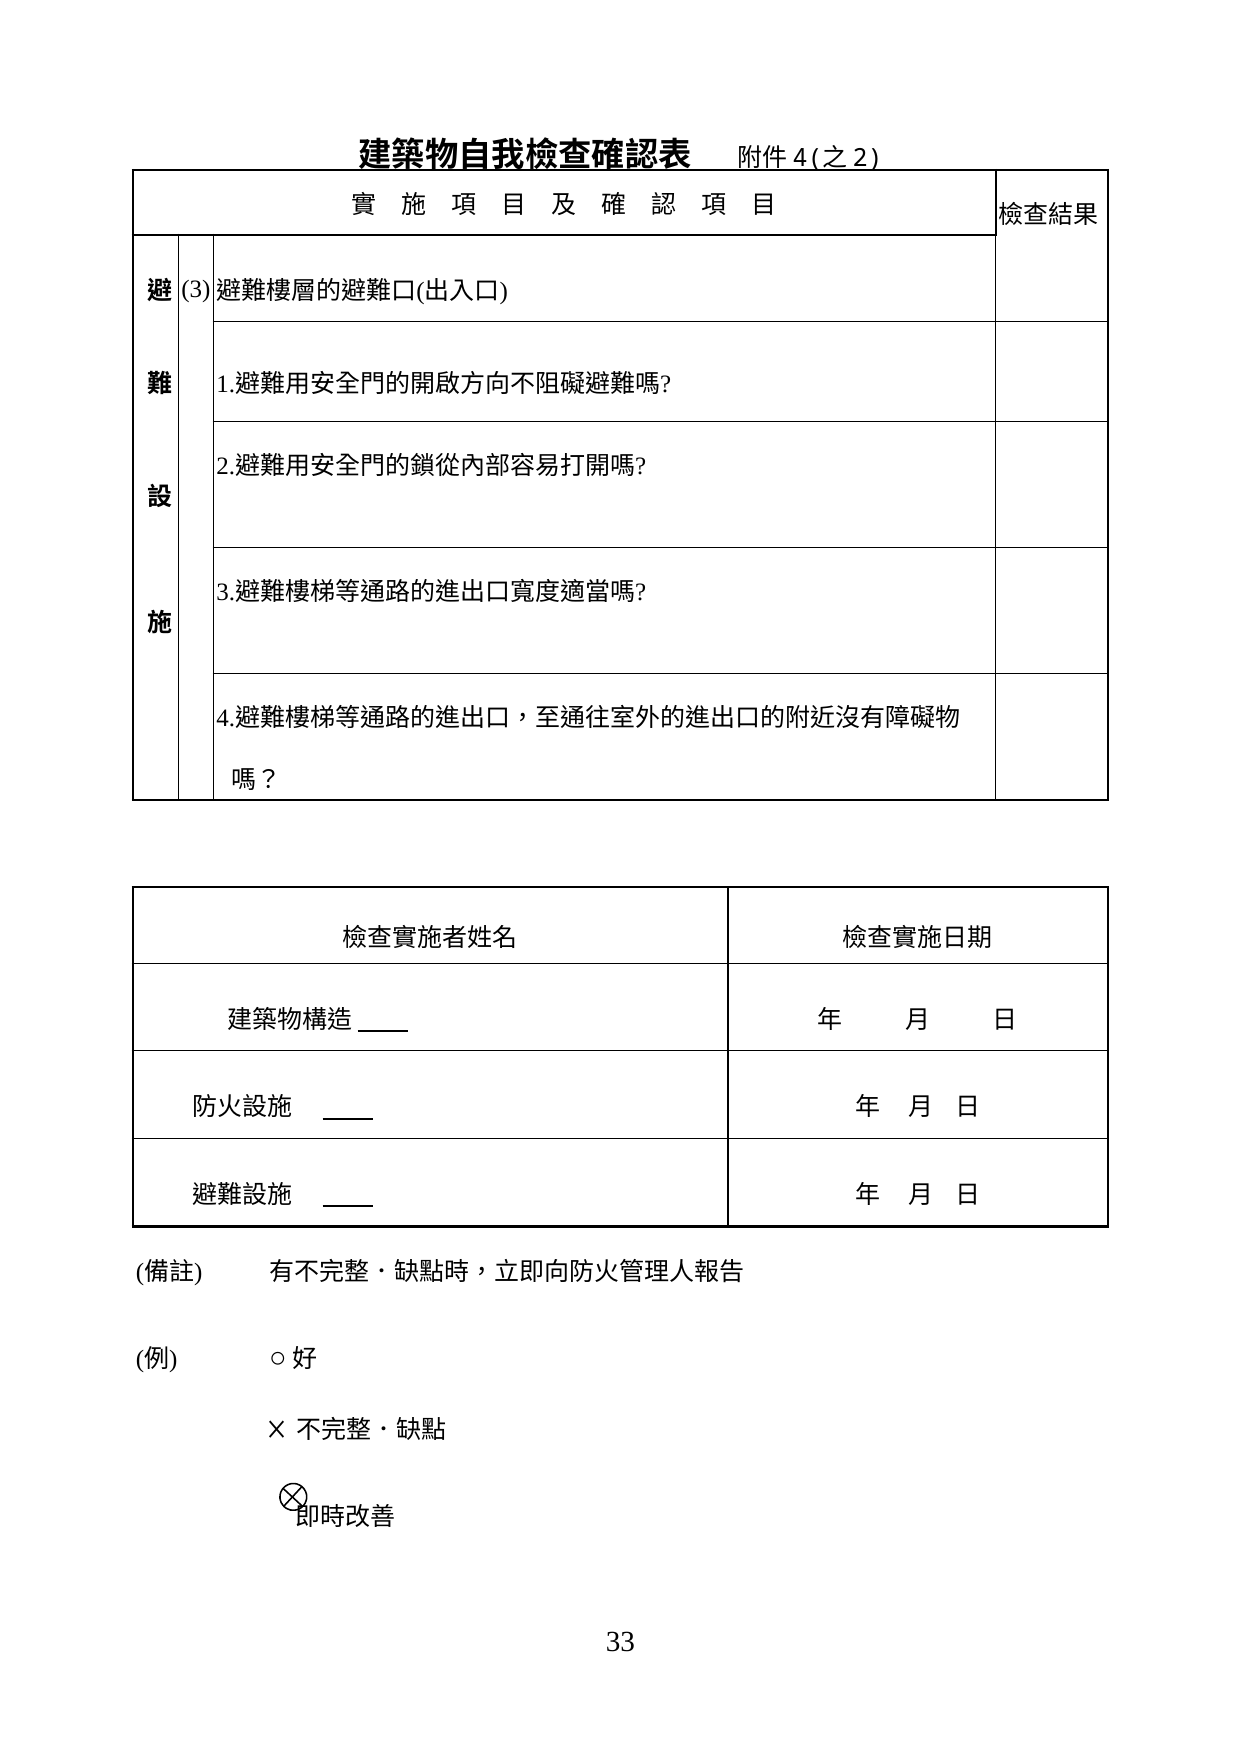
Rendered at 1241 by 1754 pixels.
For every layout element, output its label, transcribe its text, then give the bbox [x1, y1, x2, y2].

table_cell ╳ 不完整．缺點 [254, 1378, 1108, 1448]
table_cell [996, 801, 1108, 886]
table_cell 避 [134, 236, 178, 321]
table_cell 建築物構造 [134, 964, 727, 1050]
table_cell [996, 422, 1107, 547]
table_cell 防火設施 [134, 1051, 727, 1138]
table_cell [996, 548, 1107, 673]
table_cell 設 [134, 421, 178, 547]
table_cell 年 月 日 [729, 1051, 1107, 1138]
table_cell (3) [179, 236, 213, 321]
table_cell [996, 674, 1107, 799]
table_cell 難 [134, 321, 178, 421]
table_cell 1.避難用安全門的開啟方向不阻礙避難嗎? [214, 322, 995, 421]
table_cell 避難樓層的避難口(出入口) [214, 236, 995, 321]
table_cell 施 [134, 547, 178, 673]
table_header 檢查結果 [997, 171, 1107, 233]
table_cell 即時改善 [254, 1448, 1108, 1536]
table_cell [996, 322, 1107, 421]
table_cell [996, 234, 1107, 321]
table_cell 年 月 日 [729, 964, 1107, 1050]
table_cell 年 月 日 [729, 1139, 1107, 1225]
table_cell [133, 1448, 253, 1536]
table_cell (備註) [133, 1228, 253, 1290]
table_cell 4.避難樓梯等通路的進出口，至通往室外的進出口的附近沒有障礙物 嗎？ [214, 674, 995, 799]
table_cell [179, 321, 213, 421]
table_cell [213, 801, 996, 886]
table_cell 避難設施 [134, 1139, 727, 1225]
table_cell 有不完整．缺點時，立即向防火管理人報告 [254, 1228, 1108, 1290]
table_cell 2.避難用安全門的鎖從內部容易打開嗎? [214, 422, 995, 547]
table_cell 3.避難樓梯等通路的進出口寬度適當嗎? [214, 548, 995, 673]
table_cell 檢查實施日期 [729, 888, 1107, 963]
table_cell [179, 421, 213, 547]
table_cell (例) [133, 1290, 253, 1377]
table_cell ○ 好 [254, 1290, 1108, 1377]
table_header 實 施 項 目 及 確 認 項 目 [134, 171, 995, 233]
table_cell [179, 547, 213, 673]
table_cell [178, 801, 213, 886]
table_cell 檢查實施者姓名 [134, 888, 727, 963]
table_cell [133, 801, 178, 886]
table_cell [133, 1378, 253, 1448]
table_cell [179, 673, 213, 799]
table_cell [134, 673, 178, 799]
text 建築物自我檢查確認表 附件4(之2) [118, 106, 1122, 169]
